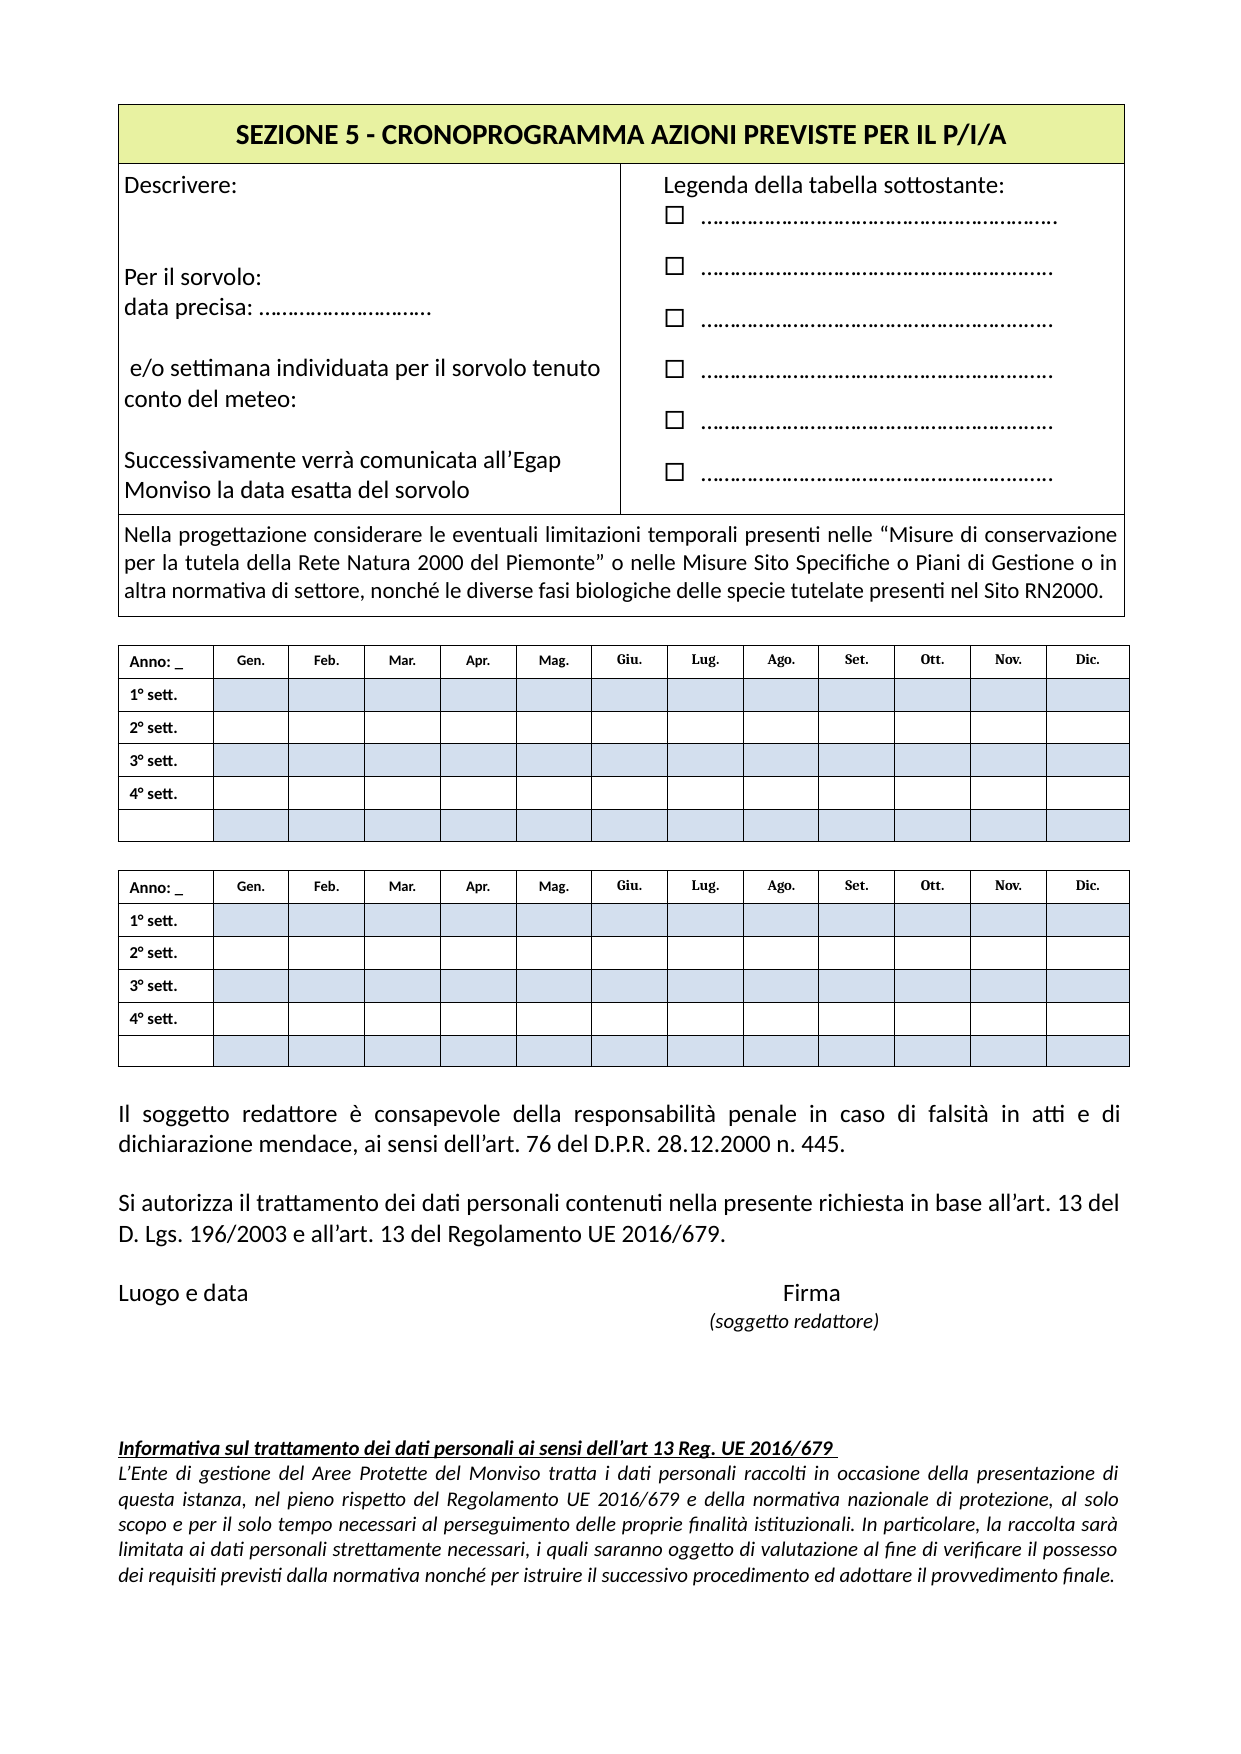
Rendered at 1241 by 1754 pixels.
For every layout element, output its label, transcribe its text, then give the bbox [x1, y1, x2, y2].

table_cell 1° sett. [119, 679, 213, 711]
table_header Mar. [365, 646, 440, 678]
table_header Nov. [971, 646, 1046, 678]
table_cell [819, 744, 894, 776]
table_cell [441, 679, 516, 711]
table_cell [744, 712, 818, 743]
table_cell [119, 1036, 213, 1066]
table_cell [819, 1036, 894, 1066]
table_cell [214, 1036, 288, 1066]
table_cell [289, 777, 364, 809]
text L’Ente di gestione del Aree Protette del Monviso tratta i dati personali raccolti in occasione della presentazione di questa istanza, nel pieno rispetto del Regolamento UE 2016/679 e della normativa nazionale di protezione, al solo scopo e per il solo tempo necessari al perseguimento delle proprie finalità istituzionali. In particolare, la raccolta sarà limitata ai dati personali strettamente necessari, i quali saranno oggetto di valutazione al fine di verificare il possesso dei requisiti previsti dalla normativa nonché per istruire il successivo procedimento ed adottare il provvedimento finale. [118, 1460, 1122, 1587]
table_header Gen. [214, 646, 288, 678]
table_cell [895, 904, 970, 936]
table_cell [971, 712, 1046, 743]
table_cell [668, 777, 743, 809]
table_cell 2° sett. [119, 937, 213, 969]
table_header Anno: _ [119, 646, 213, 678]
table_header Ago. [744, 871, 818, 903]
table_cell [365, 744, 440, 776]
table_cell [971, 810, 1046, 841]
table_header Feb. [289, 871, 364, 903]
table_cell [517, 937, 591, 969]
table_cell [895, 970, 970, 1002]
table_cell [895, 1036, 970, 1066]
table_cell [441, 777, 516, 809]
table_cell [744, 1036, 818, 1066]
table_cell [517, 904, 591, 936]
table_header Mar. [365, 871, 440, 903]
table_cell [592, 712, 667, 743]
table_cell [214, 712, 288, 743]
table_cell 3° sett. [119, 744, 213, 776]
table_cell [592, 810, 667, 841]
table_cell [517, 679, 591, 711]
table_cell [517, 744, 591, 776]
table_cell [441, 744, 516, 776]
table_cell [895, 777, 970, 809]
table_cell 4° sett. [119, 777, 213, 809]
table_cell [668, 712, 743, 743]
table_header Dic. [1047, 871, 1129, 903]
table_cell [1047, 904, 1129, 936]
table_cell [289, 970, 364, 1002]
table_cell [819, 904, 894, 936]
table_header Lug. [668, 871, 743, 903]
table_cell [895, 712, 970, 743]
table_header Mag. [517, 646, 591, 678]
table_header Ago. [744, 646, 818, 678]
table_cell [441, 1036, 516, 1066]
table_cell [214, 970, 288, 1002]
table_cell [668, 810, 743, 841]
table_header Anno: _ [119, 871, 213, 903]
table_cell [441, 970, 516, 1002]
table_cell [895, 679, 970, 711]
table_cell [895, 810, 970, 841]
table_cell [592, 679, 667, 711]
table_cell [895, 1003, 970, 1034]
table_cell [441, 904, 516, 936]
table_cell [1047, 777, 1129, 809]
table_cell [668, 937, 743, 969]
table_cell [365, 1036, 440, 1066]
table_cell [592, 904, 667, 936]
table_header SEZIONE 5 - CRONOPROGRAMMA AZIONI PREVISTE PER IL P/I/A [119, 105, 1124, 163]
table_cell [1047, 1003, 1129, 1034]
table_cell [744, 937, 818, 969]
table_cell [365, 679, 440, 711]
table_cell [365, 810, 440, 841]
table_cell [819, 937, 894, 969]
table_cell [744, 970, 818, 1002]
table_cell [971, 1003, 1046, 1034]
text (soggetto redattore) [118, 1308, 1122, 1333]
table_cell [517, 777, 591, 809]
table_cell [365, 904, 440, 936]
table_header Dic. [1047, 646, 1129, 678]
table_cell [517, 810, 591, 841]
table_cell [668, 1036, 743, 1066]
table_cell [1047, 937, 1129, 969]
table_cell [971, 1036, 1046, 1066]
table_header Gen. [214, 871, 288, 903]
table_cell Legenda della tabella sottostante: …………………………………………………….. ………………………………………………..….. ………………………………………………..….. ………………………………………………..….. ………………………………………………..….. ………………………………………………..….. [621, 164, 1124, 514]
table_cell [365, 777, 440, 809]
table_cell [819, 810, 894, 841]
table_cell [744, 1003, 818, 1034]
text Il soggetto redattore è consapevole della responsabilità penale in caso di falsità in atti e di dichiarazione mendace, ai sensi dell’art. 76 del D.P.R. 28.12.2000 n. 445. [118, 1098, 1122, 1159]
table_cell Nella progettazione considerare le eventuali limitazioni temporali presenti nelle “Misure di conservazione per la tutela della Rete Natura 2000 del Piemonte” o nelle Misure Sito Specifiche o Piani di Gestione o in altra normativa di settore, nonché le diverse fasi biologiche delle specie tutelate presenti nel Sito RN2000. [119, 515, 1124, 616]
table_cell [744, 679, 818, 711]
table_header Apr. [441, 871, 516, 903]
table_cell [744, 777, 818, 809]
table_cell [365, 712, 440, 743]
table_header Nov. [971, 871, 1046, 903]
table_cell [441, 810, 516, 841]
table_cell [365, 937, 440, 969]
table_cell [971, 744, 1046, 776]
table_cell [592, 1003, 667, 1034]
table_cell Descrivere: Per il sorvolo: data precisa: ………………………… e/o settimana individuata per il sorvolo tenuto conto del meteo: Successivamente verrà comunicata all’Egap Monviso la data esatta del sorvolo [119, 164, 620, 514]
table_cell [1047, 970, 1129, 1002]
table_cell [668, 970, 743, 1002]
table_cell [668, 679, 743, 711]
table_header Feb. [289, 646, 364, 678]
table_header Giu. [592, 871, 667, 903]
table_cell [971, 777, 1046, 809]
table_cell [1047, 810, 1129, 841]
table_cell [744, 810, 818, 841]
table_header Apr. [441, 646, 516, 678]
table_cell [214, 937, 288, 969]
table_cell [289, 904, 364, 936]
table_cell [119, 810, 213, 841]
table_cell [819, 1003, 894, 1034]
table_cell [592, 970, 667, 1002]
table_cell 4° sett. [119, 1003, 213, 1034]
table_header Set. [819, 871, 894, 903]
table_cell [365, 1003, 440, 1034]
table_header Ott. [895, 871, 970, 903]
table_cell [365, 970, 440, 1002]
table_cell [214, 904, 288, 936]
table_cell [214, 1003, 288, 1034]
table_header Mag. [517, 871, 591, 903]
table_cell [819, 679, 894, 711]
text Informativa sul trattamento dei dati personali ai sensi dell’art 13 Reg. UE 2016/679 [118, 1435, 1122, 1460]
table_cell [289, 937, 364, 969]
table_cell [668, 904, 743, 936]
table_cell [441, 712, 516, 743]
table_cell [744, 744, 818, 776]
text Luogo e data Firma [118, 1277, 1122, 1308]
table_cell [592, 744, 667, 776]
table_cell [744, 904, 818, 936]
table_cell [1047, 744, 1129, 776]
table_cell [1047, 712, 1129, 743]
table_cell [819, 712, 894, 743]
table_cell [592, 777, 667, 809]
table_cell [289, 679, 364, 711]
table_cell [289, 810, 364, 841]
table_cell [214, 810, 288, 841]
table_cell [517, 1036, 591, 1066]
table_cell [819, 777, 894, 809]
table_cell [592, 1036, 667, 1066]
table_cell [289, 1036, 364, 1066]
table_cell [971, 904, 1046, 936]
table_cell [289, 1003, 364, 1034]
table_cell [971, 970, 1046, 1002]
table_cell [289, 744, 364, 776]
table_header Set. [819, 646, 894, 678]
table_cell [214, 679, 288, 711]
table_cell [668, 1003, 743, 1034]
table_cell [441, 1003, 516, 1034]
table_cell 1° sett. [119, 904, 213, 936]
table_cell [214, 777, 288, 809]
table_cell [819, 970, 894, 1002]
table_cell [517, 712, 591, 743]
table_cell 2° sett. [119, 712, 213, 743]
table_cell [1047, 1036, 1129, 1066]
table_header Lug. [668, 646, 743, 678]
table_cell 3° sett. [119, 970, 213, 1002]
table_cell [517, 1003, 591, 1034]
text Si autorizza il trattamento dei dati personali contenuti nella presente richiesta in base all’art. 13 del D. Lgs. 196/2003 e all’art. 13 del Regolamento UE 2016/679. [118, 1187, 1122, 1248]
table_cell [517, 970, 591, 1002]
table_cell [971, 937, 1046, 969]
table_cell [441, 937, 516, 969]
table_cell [592, 937, 667, 969]
table_cell [895, 744, 970, 776]
table_header Ott. [895, 646, 970, 678]
table_cell [668, 744, 743, 776]
table_cell [895, 937, 970, 969]
table_cell [1047, 679, 1129, 711]
table_cell [971, 679, 1046, 711]
table_header Giu. [592, 646, 667, 678]
table_cell [289, 712, 364, 743]
table_cell [214, 744, 288, 776]
